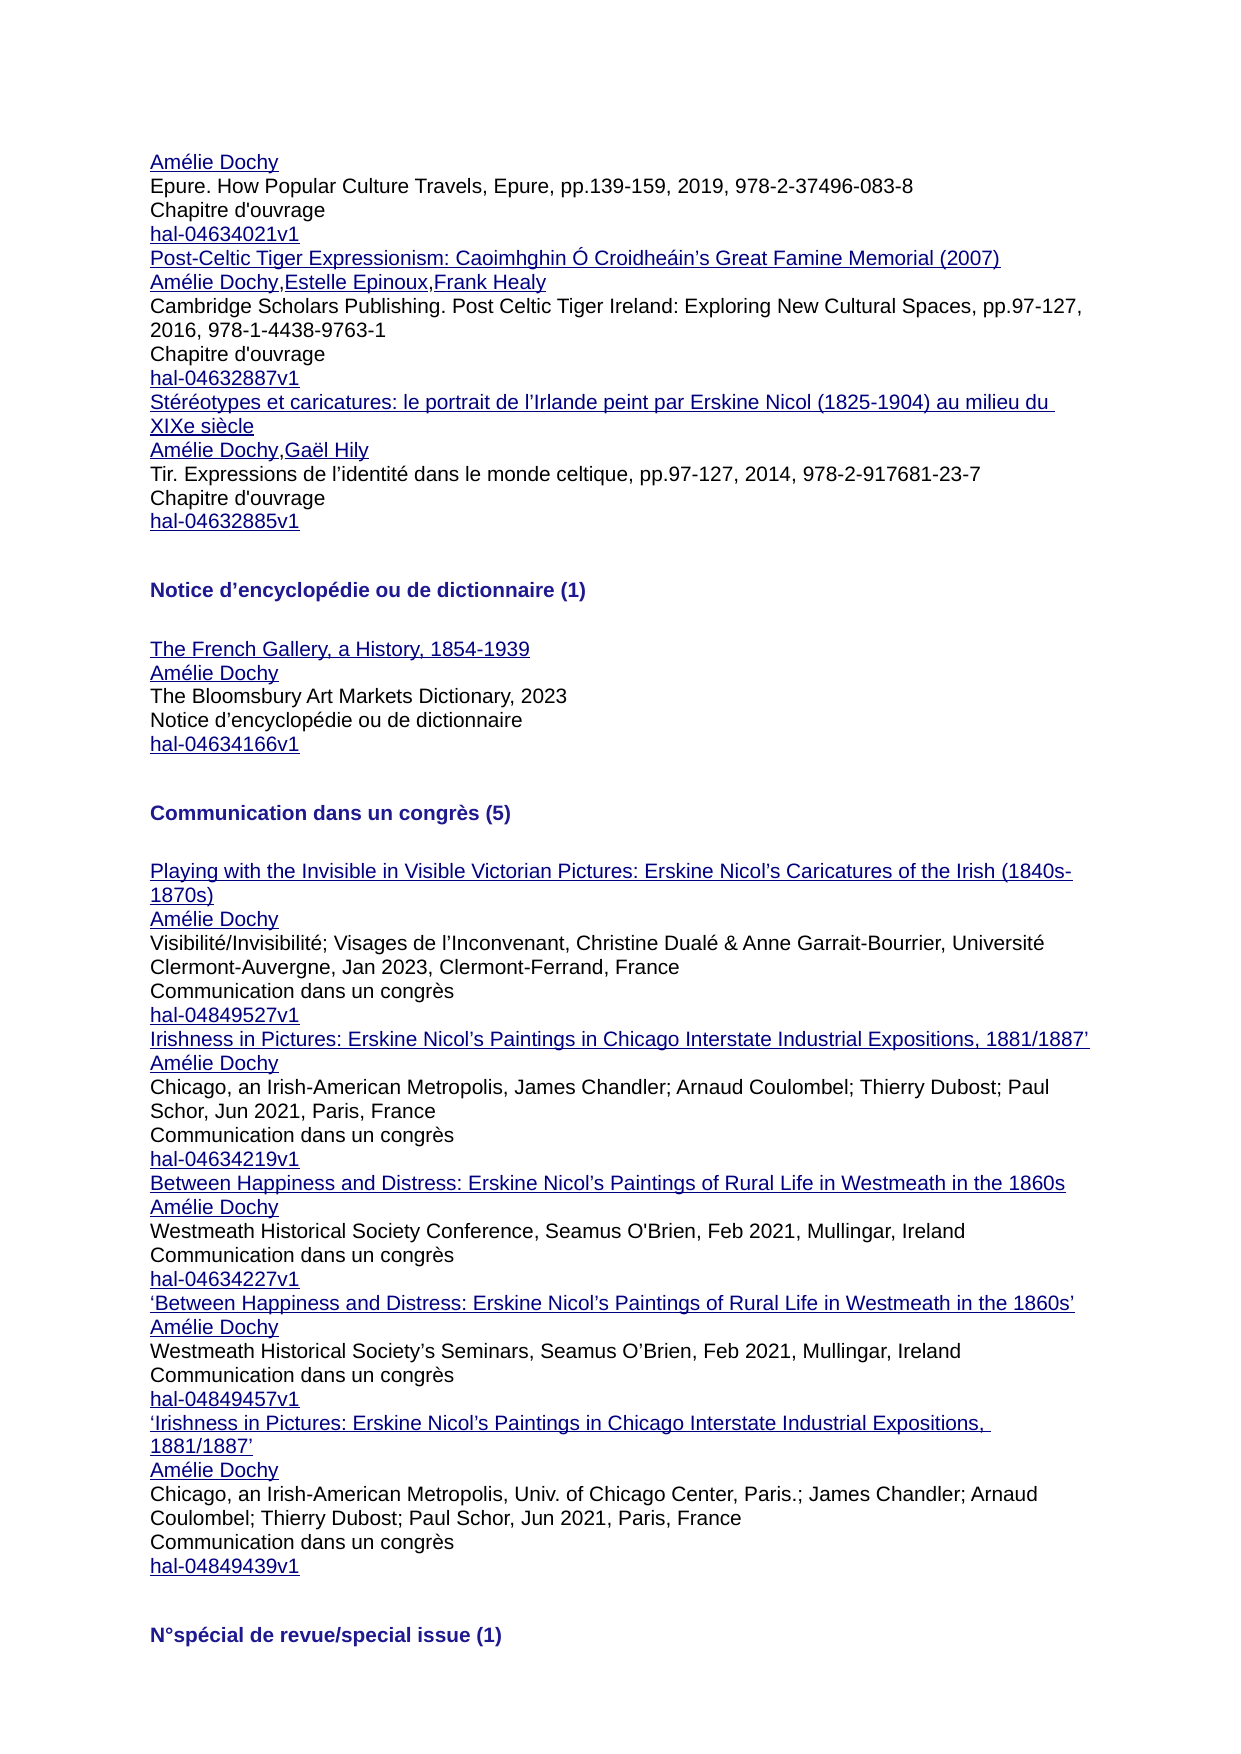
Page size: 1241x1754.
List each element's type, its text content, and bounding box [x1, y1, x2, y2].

table_cell Stéréotypes et caricatures: le portrait de l’Irlande peint par Erskine Nicol (1825-1904) au milieu du XIXe siècle Amélie Dochy,Gaël Hily Tir. Expressions de l’identité dans le monde celtique, pp.97-127, 2014, 978-2-917681-23-7 Chapitre d'ouvrage hal-04632885v1 [150, 390, 1090, 533]
table_cell ‘Irishness in Pictures: Erskine Nicol’s Paintings in Chicago Interstate Industrial Expositions, 1881/1887’ Amélie Dochy Chicago, an Irish-American Metropolis, Univ. of Chicago Center, Paris.; James Chandler; Arnaud Coulombel; Thierry Dubost; Paul Schor, Jun 2021, Paris, France Communication dans un congrès hal-04849439v1 [150, 1410, 1090, 1578]
table_header The French Gallery, a History, 1854-1939 Amélie Dochy The Bloomsbury Art Markets Dictionary, 2023 Notice d’encyclopédie ou de dictionnaire hal-04634166v1 [150, 636, 1090, 756]
subtitle Communication dans un congrès (5) [150, 801, 1090, 825]
subtitle N°spécial de revue/special issue (1) [150, 1623, 1090, 1647]
table_cell Irishness in Pictures: Erskine Nicol’s Paintings in Chicago Interstate Industrial Expositions, 1881/1887’ [150, 1027, 1090, 1048]
table_cell Between Happiness and Distress: Erskine Nicol’s Paintings of Rural Life in Westmeath in the 1860s Amélie Dochy Westmeath Historical Society Conference, Seamus O'Brien, Feb 2021, Mullingar, Ireland Communication dans un congrès hal-04634227v1 [150, 1171, 1090, 1291]
table_header Playing with the Invisible in Visible Victorian Pictures: Erskine Nicol’s Caricatures of the Irish (1840s-1870s) Amélie Dochy Visibilité/Invisibilité; Visages de l’Inconvenant, Christine Dualé & Anne Garrait-Bourrier, Université Clermont-Auvergne, Jan 2023, Clermont-Ferrand, France Communication dans un congrès hal-04849527v1 [150, 859, 1090, 1027]
table_cell Post-Celtic Tiger Expressionism: Caoimhghin Ó Croidheáin’s Great Famine Memorial (2007) Amélie Dochy,Estelle Epinoux,Frank Healy Cambridge Scholars Publishing. Post Celtic Tiger Ireland: Exploring New Cultural Spaces, pp.97-127, 2016, 978-1-4438-9763-1 Chapitre d'ouvrage hal-04632887v1 [150, 246, 1090, 389]
subtitle Notice d’encyclopédie ou de dictionnaire (1) [150, 578, 1090, 602]
table_cell ‘Between Happiness and Distress: Erskine Nicol’s Paintings of Rural Life in Westmeath in the 1860s’ Amélie Dochy Westmeath Historical Society’s Seminars, Seamus O’Brien, Feb 2021, Mullingar, Ireland Communication dans un congrès hal-04849457v1 [150, 1291, 1090, 1410]
table_cell Amélie Dochy Epure. How Popular Culture Travels, Epure, pp.139-159, 2019, 978-2-37496-083-8 Chapitre d'ouvrage hal-04634021v1 [150, 150, 1090, 246]
table_cell Amélie Dochy Chicago, an Irish-American Metropolis, James Chandler; Arnaud Coulombel; Thierry Dubost; Paul Schor, Jun 2021, Paris, France Communication dans un congrès hal-04634219v1 [150, 1049, 1090, 1171]
